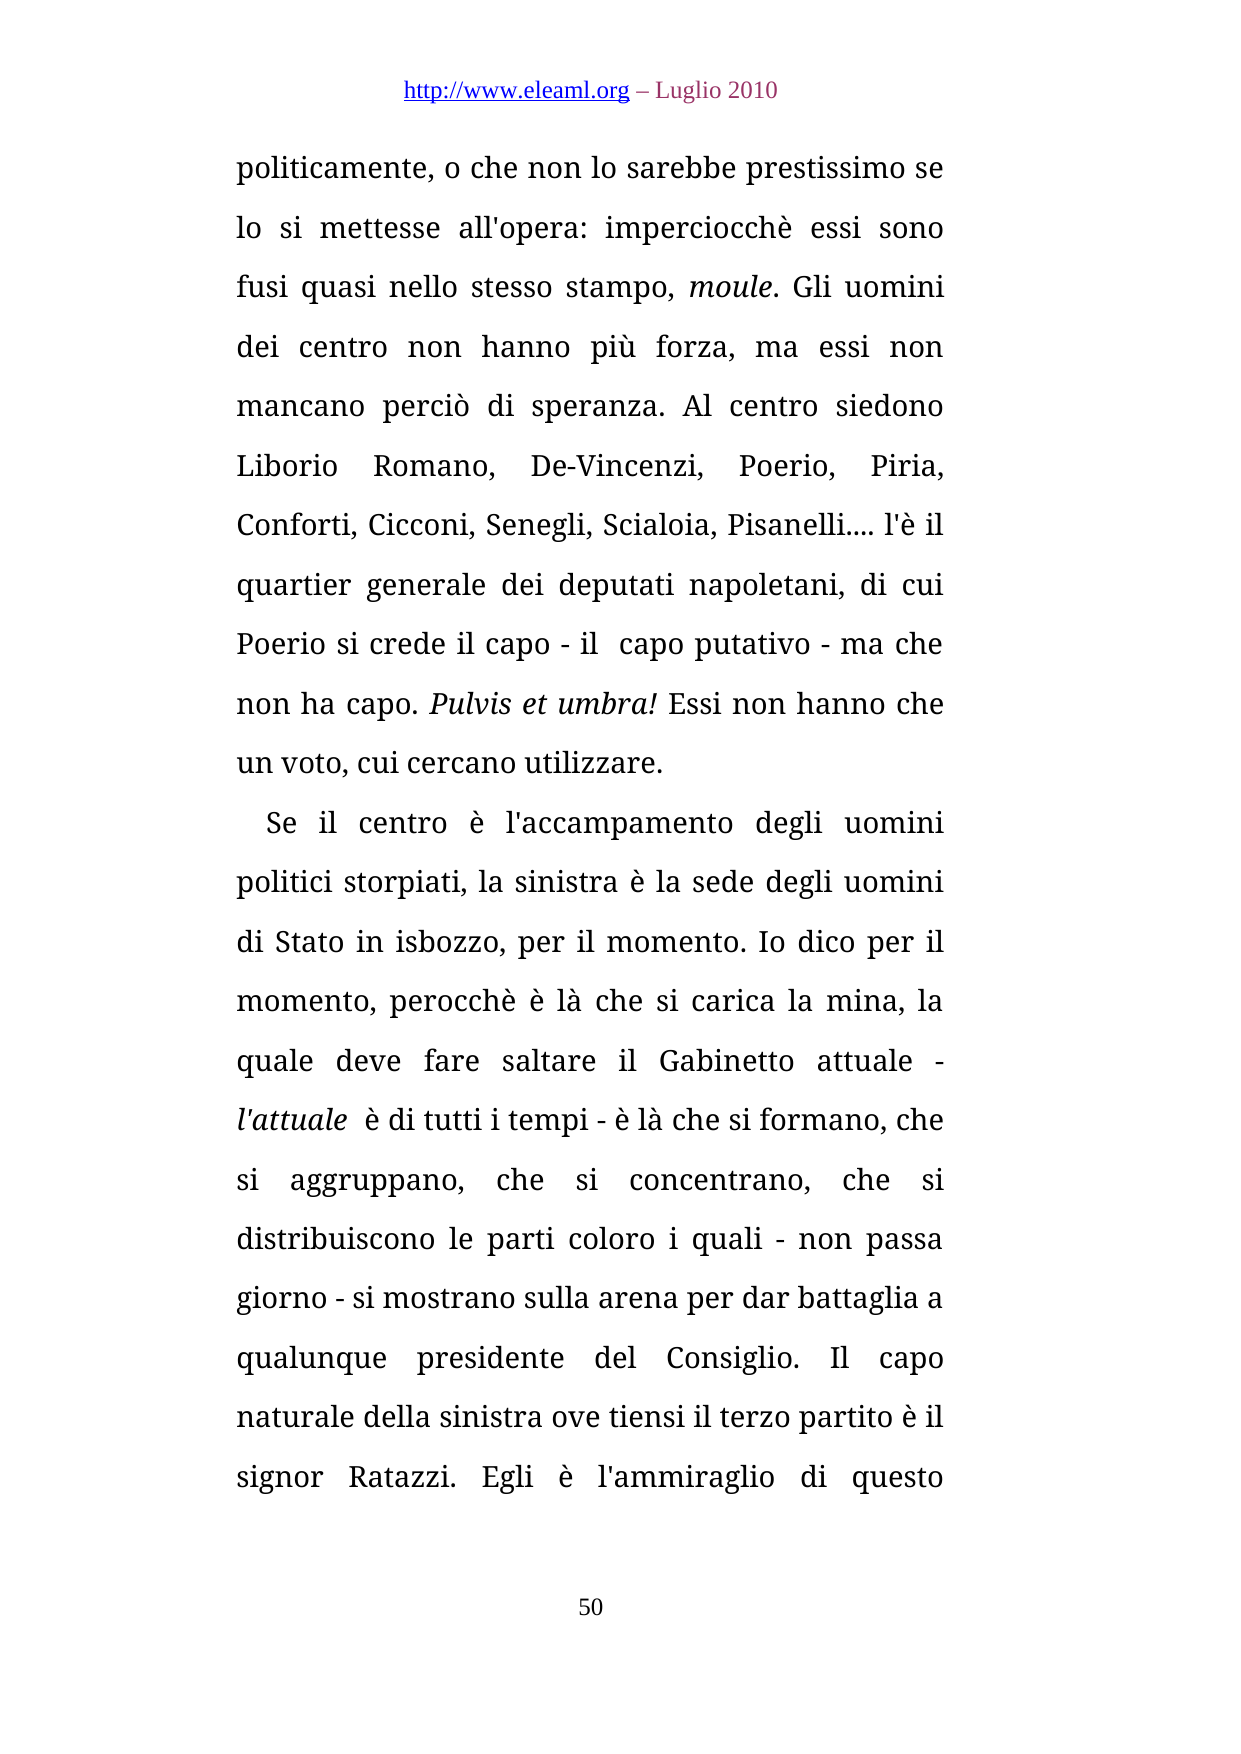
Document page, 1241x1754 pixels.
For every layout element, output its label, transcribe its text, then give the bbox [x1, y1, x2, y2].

text politicamente, o che non lo sarebbe prestissimo se lo si mettesse all'opera: imperciocchè essi sono fusi quasi nello stesso stampo, moule. Gli uomini dei centro non hanno più forza, ma essi non mancano perciò di speranza. Al centro siedono Liborio Romano, De-Vincenzi, Poerio, Piria, Conforti, Cicconi, Senegli, Scialoia, Pisanelli.... l'è il quartier generale dei deputati napoletani, di cui Poerio si crede il capo - il capo putativo - ma che non ha capo. Pulvis et umbra! Essi non hanno che un voto, cui cercano utilizzare. [236, 148, 945, 782]
text Se il centro è l'accampamento degli uomini politici storpiati, la sinistra è la sede degli uomini di Stato in isbozzo, per il momento. Io dico per il momento, perocchè è là che si carica la mina, la quale deve fare saltare il Gabinetto attuale - l'attuale è di tutti i tempi - è là che si formano, che si aggruppano, che si concentrano, che si distribuiscono le parti coloro i quali - non passa giorno - si mostrano sulla arena per dar battaglia a qualunque presidente del Consiglio. Il capo naturale della sinistra ove tiensi il terzo partito è il signor Ratazzi. Egli è l'ammiraglio di questo [236, 802, 945, 1496]
